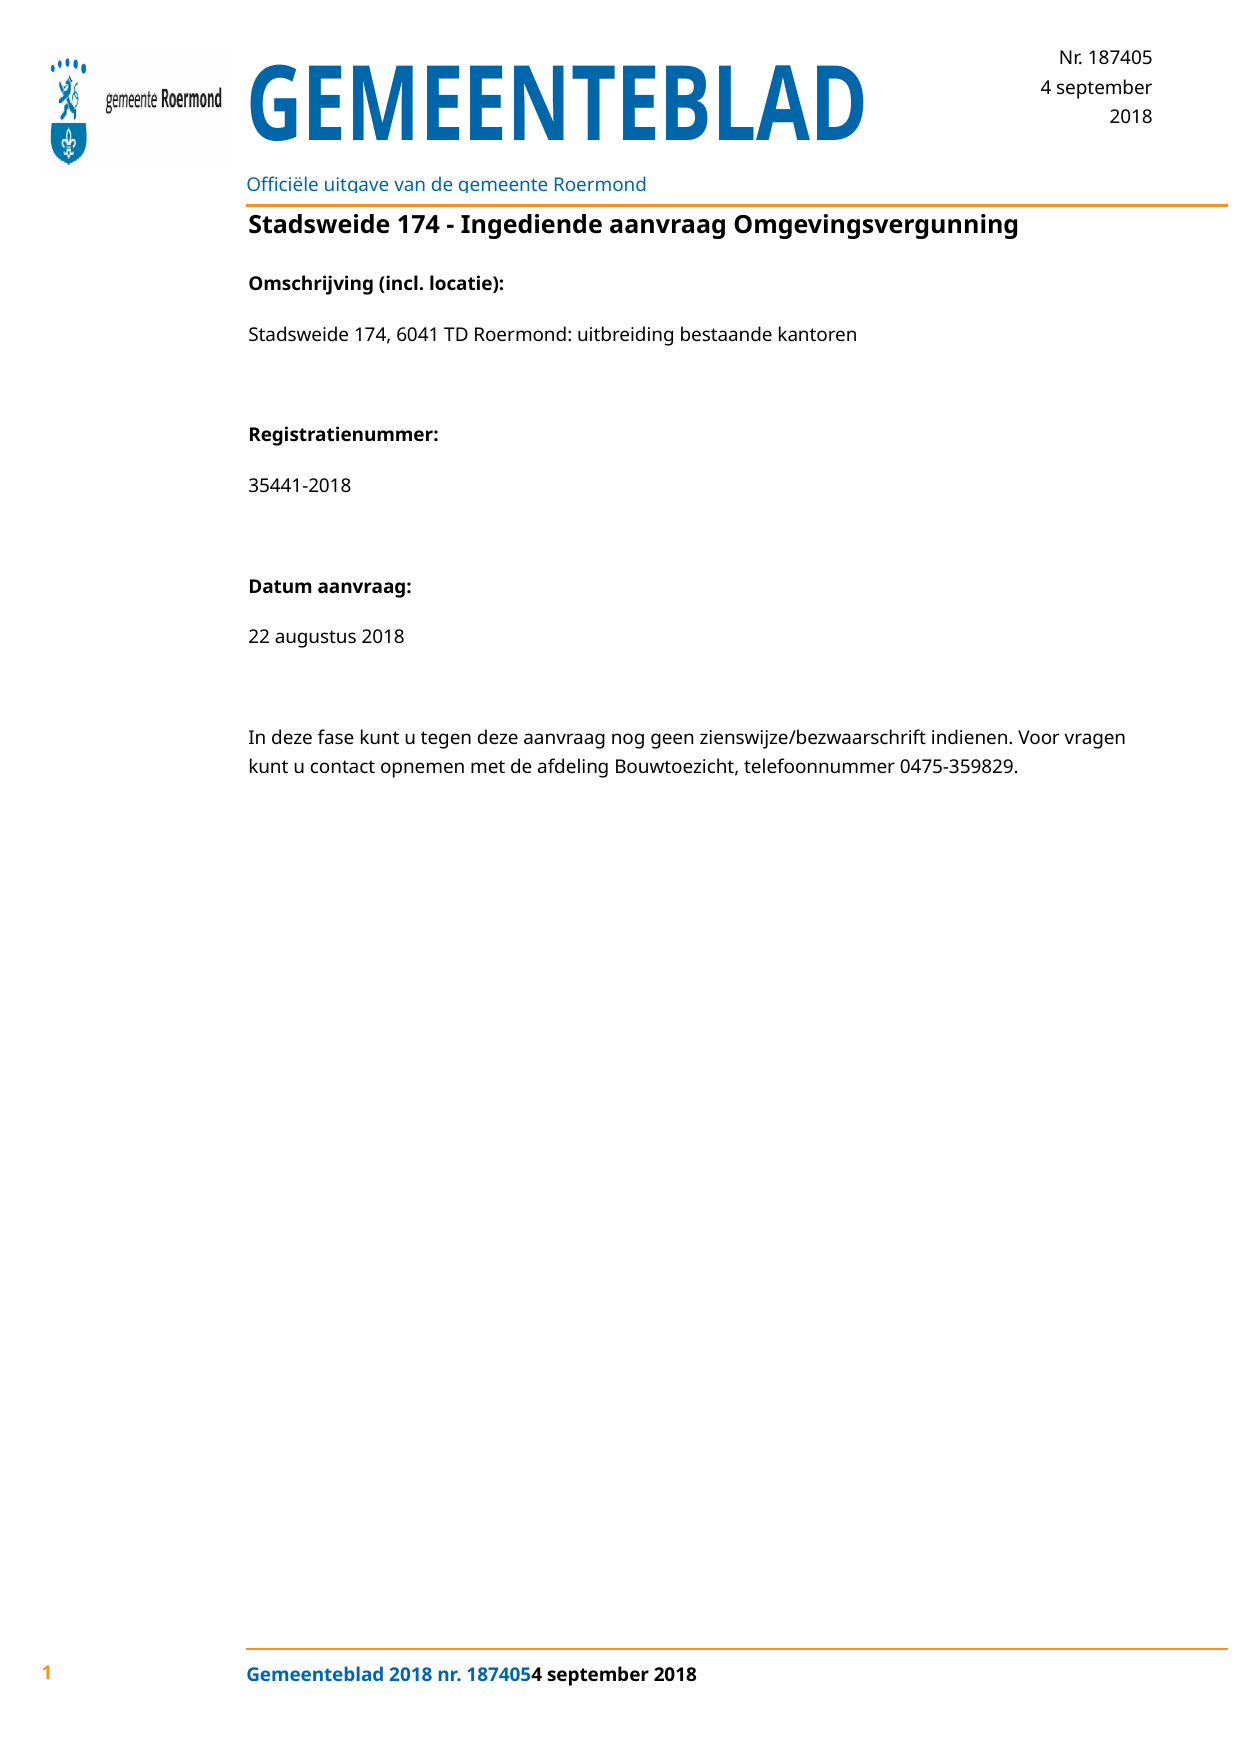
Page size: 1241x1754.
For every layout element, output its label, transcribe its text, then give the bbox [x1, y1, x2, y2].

text Stadsweide 174 - Ingediende aanvraag Omgevingsvergunning [248, 207, 1152, 241]
text 35441-2018 [248, 472, 1152, 498]
text Registratienummer: [248, 422, 1152, 447]
text Datum aanvraag: [248, 573, 1152, 598]
text In deze fase kunt u tegen deze aanvraag nog geen zienswijze/bezwaarschrift indienen. Voor vragen kunt u contact opnemen met de afdeling Bouwtoezicht, telefoonnummer 0475-359829. [248, 724, 1152, 779]
picture [41, 47, 231, 172]
text 22 augustus 2018 [248, 623, 1152, 649]
text Stadsweide 174, 6041 TD Roermond: uitbreiding bestaande kantoren [248, 321, 1152, 346]
text Omschrijving (incl. locatie): [248, 270, 1152, 296]
